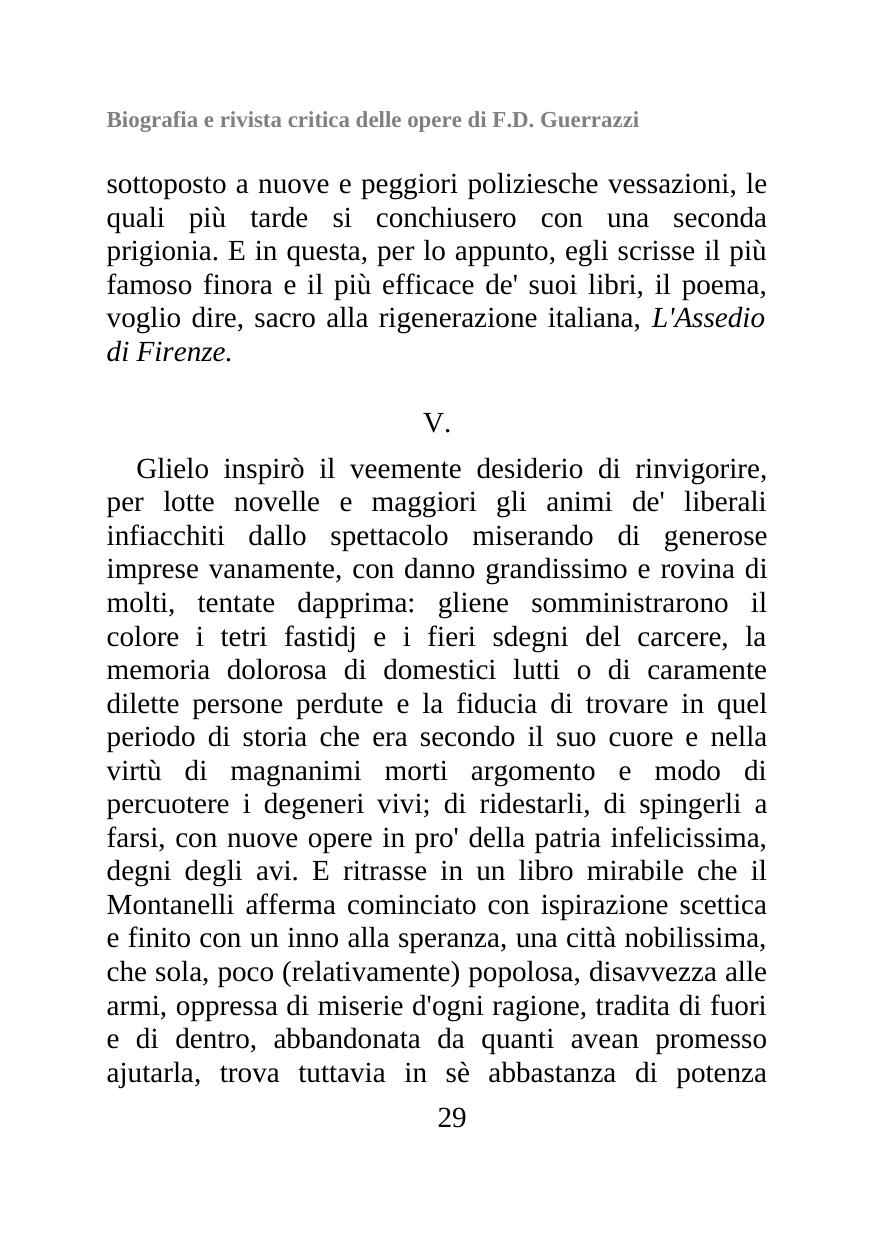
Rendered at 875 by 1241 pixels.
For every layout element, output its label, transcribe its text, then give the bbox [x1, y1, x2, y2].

text sottoposto a nuove e peggiori poliziesche vessazioni, le quali più tarde si conchiusero con una seconda prigionia. E in questa, per lo appunto, egli scrisse il più famoso finora e il più efficace de' suoi libri, il poema, voglio dire, sacro alla rigenerazione italiana, L'Assedio di Firenze. [106, 166, 768, 367]
subtitle V. [106, 405, 768, 438]
text Glielo inspirò il veemente desiderio di rinvigorire, per lotte novelle e maggiori gli animi de' liberali infiacchiti dallo spettacolo miserando di generose imprese vanamente, con danno grandissimo e rovina di molti, tentate dapprima: gliene somministrarono il colore i tetri fastidj e i fieri sdegni del carcere, la memoria dolorosa di domestici lutti o di caramente dilette persone perdute e la fiducia di trovare in quel periodo di storia che era secondo il suo cuore e nella virtù di magnanimi morti argomento e modo di percuotere i degeneri vivi; di ridestarli, di spingerli a farsi, con nuove opere in pro' della patria infelicissima, degni degli avi. E ritrasse in un libro mirabile che il Montanelli afferma cominciato con ispirazione scettica e finito con un inno alla speranza, una città nobilissima, che sola, poco (relativamente) popolosa, disavvezza alle armi, oppressa di miserie d'ogni ragione, tradita di fuori e di dentro, abbandonata da quanti avean promesso ajutarla, trova tuttavia in sè abbastanza di potenza [106, 451, 768, 1088]
